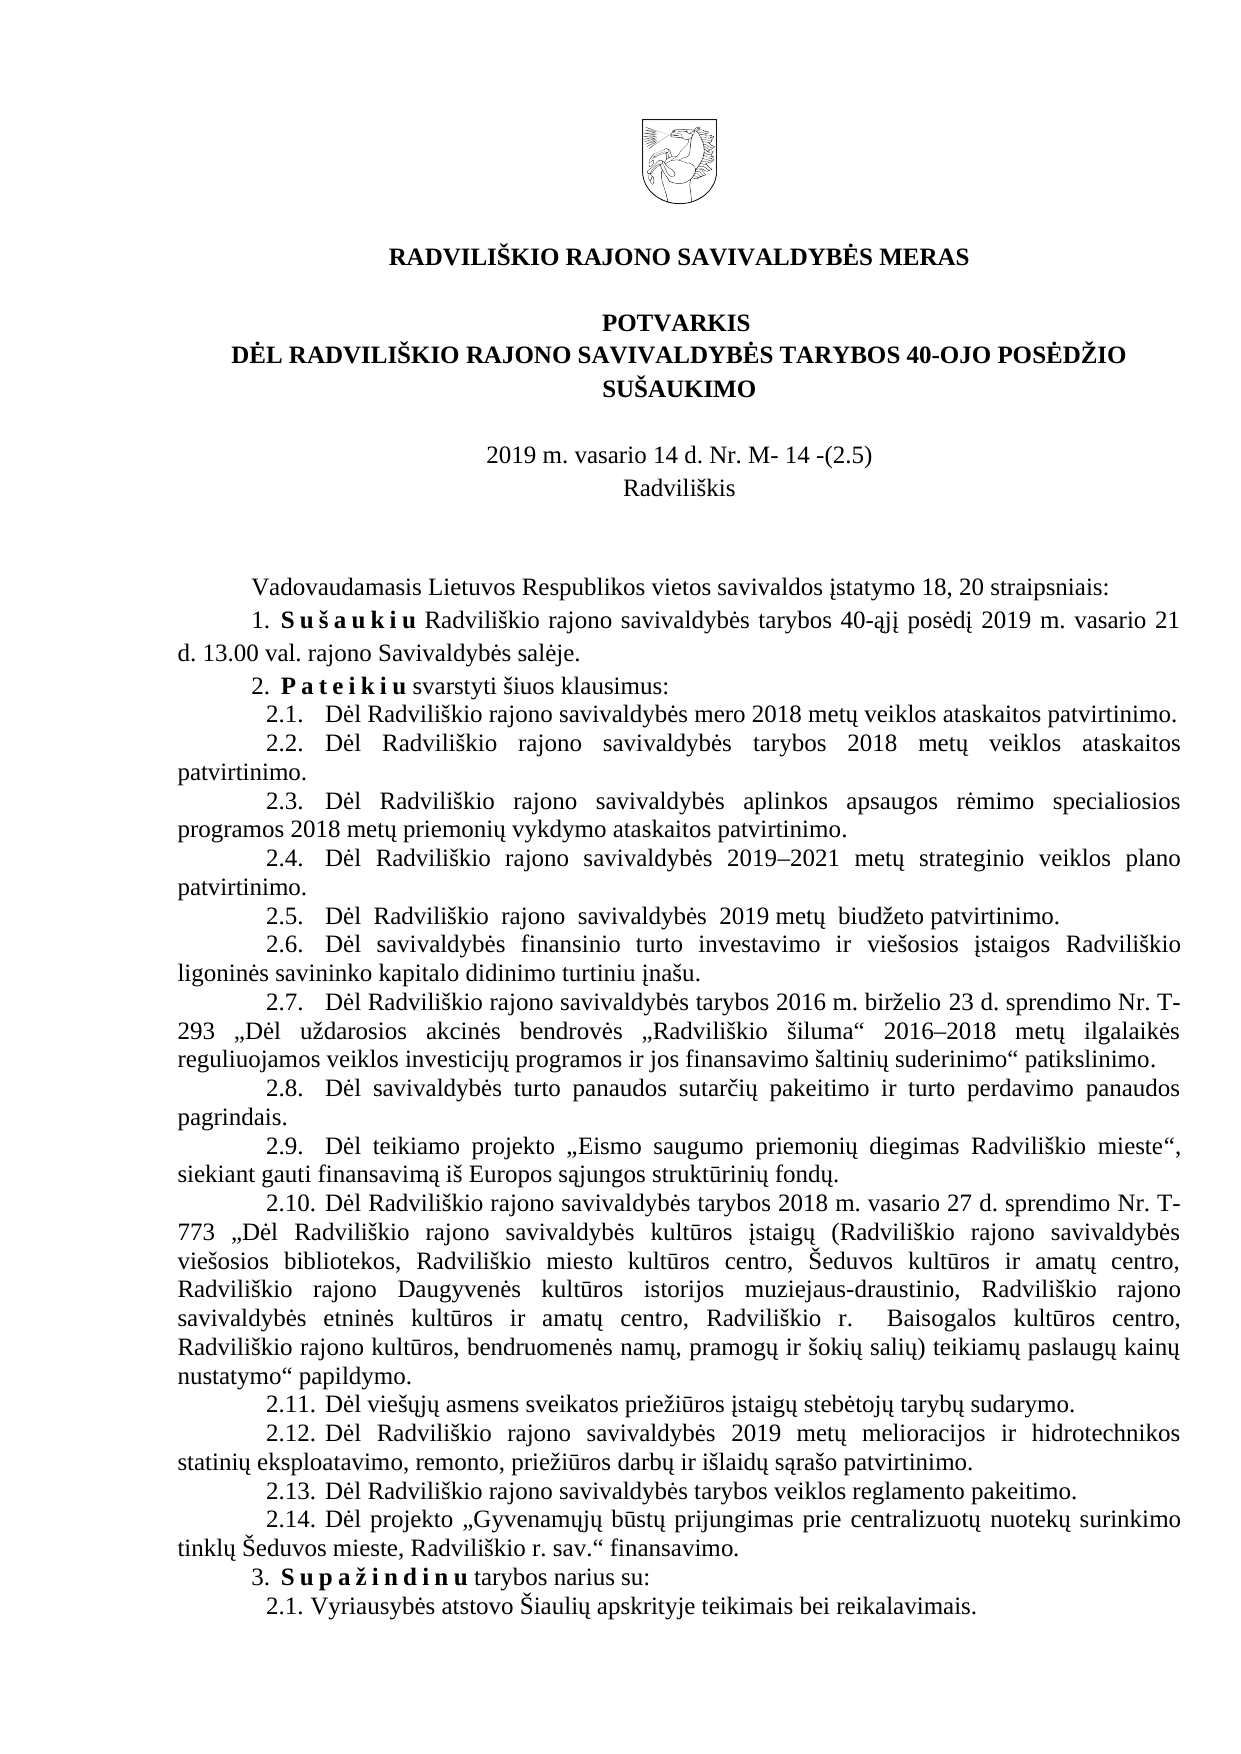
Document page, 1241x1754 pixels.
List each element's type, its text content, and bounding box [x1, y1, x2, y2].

text 2.9. Dėl teikiamo projekto „Eismo saugumo priemonių diegimas Radviliškio mieste“, siekiant gauti finansavimą iš Europos sąjungos struktūrinių fondų. [177, 1131, 1181, 1188]
text 2.3. Dėl Radviliškio rajono savivaldybės aplinkos apsaugos rėmimo specialiosios programos 2018 metų priemonių vykdymo ataskaitos patvirtinimo. [177, 786, 1181, 843]
text DĖL RADVILIŠKIO RAJONO SAVIVALDYBĖS TARYBOS 40-OJO POSĖDŽIO SUŠAUKIMO [177, 341, 1181, 402]
text 3. Supažindinu tarybos narius su: [251, 1562, 1181, 1591]
text POTVARKIS [177, 308, 1181, 336]
text 2.1. Vyriausybės atstovo Šiaulių apskrityje teikimais bei reikalavimais. [177, 1591, 1181, 1619]
text 1. Sušaukiu Radviliškio rajono savivaldybės tarybos 40-ąjį posėdį 2019 m. vasario 21 d. 13.00 val. rajono Savivaldybės salėje. [177, 605, 1181, 667]
text RADVILIŠKIO RAJONO SAVIVALDYBĖS MERAS [177, 242, 1181, 270]
text 2.8. Dėl savivaldybės turto panaudos sutarčių pakeitimo ir turto perdavimo panaudos pagrindais. [177, 1073, 1181, 1131]
text Vadovaudamasis Lietuvos Respublikos vietos savivaldos įstatymo 18, 20 straipsniais: [177, 572, 1181, 601]
text Radviliškis [177, 473, 1181, 501]
text 2.13. Dėl Radviliškio rajono savivaldybės tarybos veiklos reglamento pakeitimo. [177, 1476, 1181, 1504]
text 2.10. Dėl Radviliškio rajono savivaldybės tarybos 2018 m. vasario 27 d. sprendimo Nr. T-773 „Dėl Radviliškio rajono savivaldybės kultūros įstaigų (Radviliškio rajono savivaldybės viešosios bibliotekos, Radviliškio miesto kultūros centro, Šeduvos kultūros ir amatų centro, Radviliškio rajono Daugyvenės kultūros istorijos muziejaus-draustinio, Radviliškio rajono savivaldybės etninės kultūros ir amatų centro, Radviliškio r. Baisogalos kultūros centro, Radviliškio rajono kultūros, bendruomenės namų, pramogų ir šokių salių) teikiamų paslaugų kainų nustatymo“ papildymo. [177, 1188, 1181, 1389]
text 2.11. Dėl viešųjų asmens sveikatos priežiūros įstaigų stebėtojų tarybų sudarymo. [177, 1389, 1181, 1418]
text 2.6. Dėl savivaldybės finansinio turto investavimo ir viešosios įstaigos Radviliškio ligoninės savininko kapitalo didinimo turtiniu įnašu. [177, 929, 1181, 987]
text 2019 m. vasario 14 d. Nr. M- 14 -(2.5) [177, 440, 1181, 468]
text 2. Pateikiu svarstyti šiuos klausimus: [177, 671, 1181, 699]
text 2.1. Dėl Radviliškio rajono savivaldybės mero 2018 metų veiklos ataskaitos patvirtinimo. [177, 699, 1181, 728]
text 2.4. Dėl Radviliškio rajono savivaldybės 2019–2021 metų strateginio veiklos plano patvirtinimo. [177, 843, 1181, 901]
text 2.14. Dėl projekto „Gyvenamųjų būstų prijungimas prie centralizuotų nuotekų surinkimo tinklų Šeduvos mieste, Radviliškio r. sav.“ finansavimo. [177, 1504, 1181, 1562]
text 2.7. Dėl Radviliškio rajono savivaldybės tarybos 2016 m. birželio 23 d. sprendimo Nr. T-293 „Dėl uždarosios akcinės bendrovės „Radviliškio šiluma“ 2016–2018 metų ilgalaikės reguliuojamos veiklos investicijų programos ir jos finansavimo šaltinių suderinimo“ patikslinimo. [177, 987, 1181, 1073]
text 2.5. Dėl Radviliškio rajono savivaldybės 2019 metų biudžeto patvirtinimo. [177, 901, 1181, 929]
text 2.12. Dėl Radviliškio rajono savivaldybės 2019 metų melioracijos ir hidrotechnikos statinių eksploatavimo, remonto, priežiūros darbų ir išlaidų sąrašo patvirtinimo. [177, 1418, 1181, 1476]
text 2.2. Dėl Radviliškio rajono savivaldybės tarybos 2018 metų veiklos ataskaitos patvirtinimo. [177, 728, 1181, 786]
